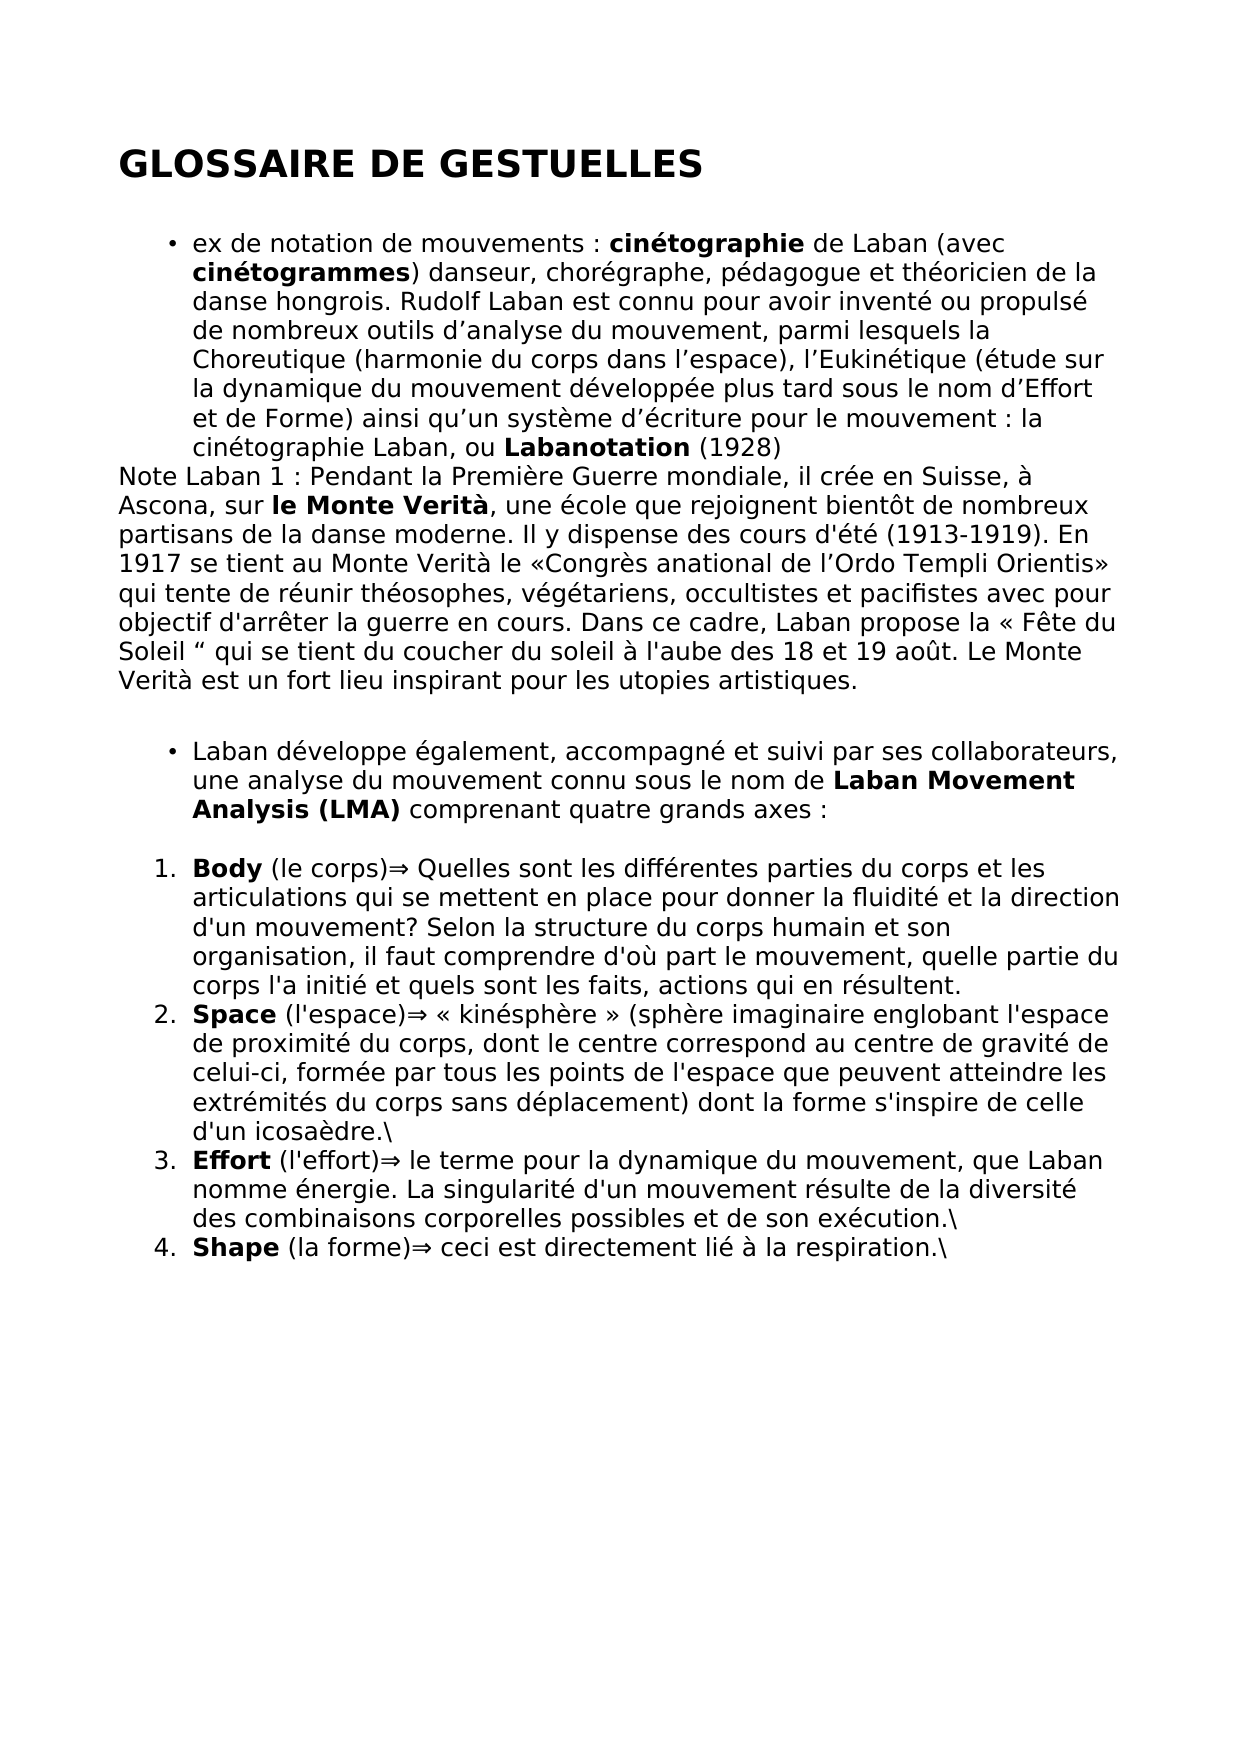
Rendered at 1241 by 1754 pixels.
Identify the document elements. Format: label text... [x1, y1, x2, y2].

text Note Laban 1 : Pendant la Première Guerre mondiale, il crée en Suisse, à Ascona, sur le Monte Verità, une école que rejoignent bientôt de nombreux partisans de la danse moderne. Il y dispense des cours d'été (1913-1919). En 1917 se tient au Monte Verità le «Congrès anational de l’Ordo Templi Orientis» qui tente de réunir théosophes, végétariens, occultistes et pacifistes avec pour objectif d'arrêter la guerre en cours. Dans ce cadre, Laban propose la « Fête du Soleil “ qui se tient du coucher du soleil à l'aube des 18 et 19 août. Le Monte Verità est un fort lieu inspirant pour les utopies artistiques. [118, 462, 1122, 695]
list Body (le corps)⇒ Quelles sont les différentes parties du corps et les articulations qui se mettent en place pour donner la fluidité et la direction d'un mouvement? Selon la structure du corps humain et son organisation, il faut comprendre d'où part le mouvement, quelle partie du corps l'a initié et quels sont les faits, actions qui en résultent. [177, 854, 1122, 1000]
list ex de notation de mouvements : cinétographie de Laban (avec cinétogrammes) danseur, chorégraphe, pédagogue et théoricien de la danse hongrois. Rudolf Laban est connu pour avoir inventé ou propulsé de nombreux outils d’analyse du mouvement, parmi lesquels la Choreutique (harmonie du corps dans l’espace), l’Eukinétique (étude sur la dynamique du mouvement développée plus tard sous le nom d’Effort et de Forme) ainsi qu’un système d’écriture pour le mouvement : la cinétographie Laban, ou Labanotation (1928) [177, 229, 1122, 462]
list Shape (la forme)⇒ ceci est directement lié à la respiration.\ [177, 1233, 1122, 1263]
list Laban développe également, accompagné et suivi par ses collaborateurs, une analyse du mouvement connu sous le nom de Laban Movement Analysis (LMA) comprenant quatre grands axes : [177, 737, 1122, 825]
list Space (l'espace)⇒ « kinésphère » (sphère imaginaire englobant l'espace de proximité du corps, dont le centre correspond au centre de gravité de celui-ci, formée par tous les points de l'espace que peuvent atteindre les extrémités du corps sans déplacement) dont la forme s'inspire de celle d'un icosaèdre.\ [177, 1000, 1122, 1146]
list Effort (l'effort)⇒ le terme pour la dynamique du mouvement, que Laban nomme énergie. La singularité d'un mouvement résulte de la diversité des combinaisons corporelles possibles et de son exécution.\ [177, 1146, 1122, 1233]
subtitle GLOSSAIRE DE GESTUELLES [118, 143, 1122, 187]
